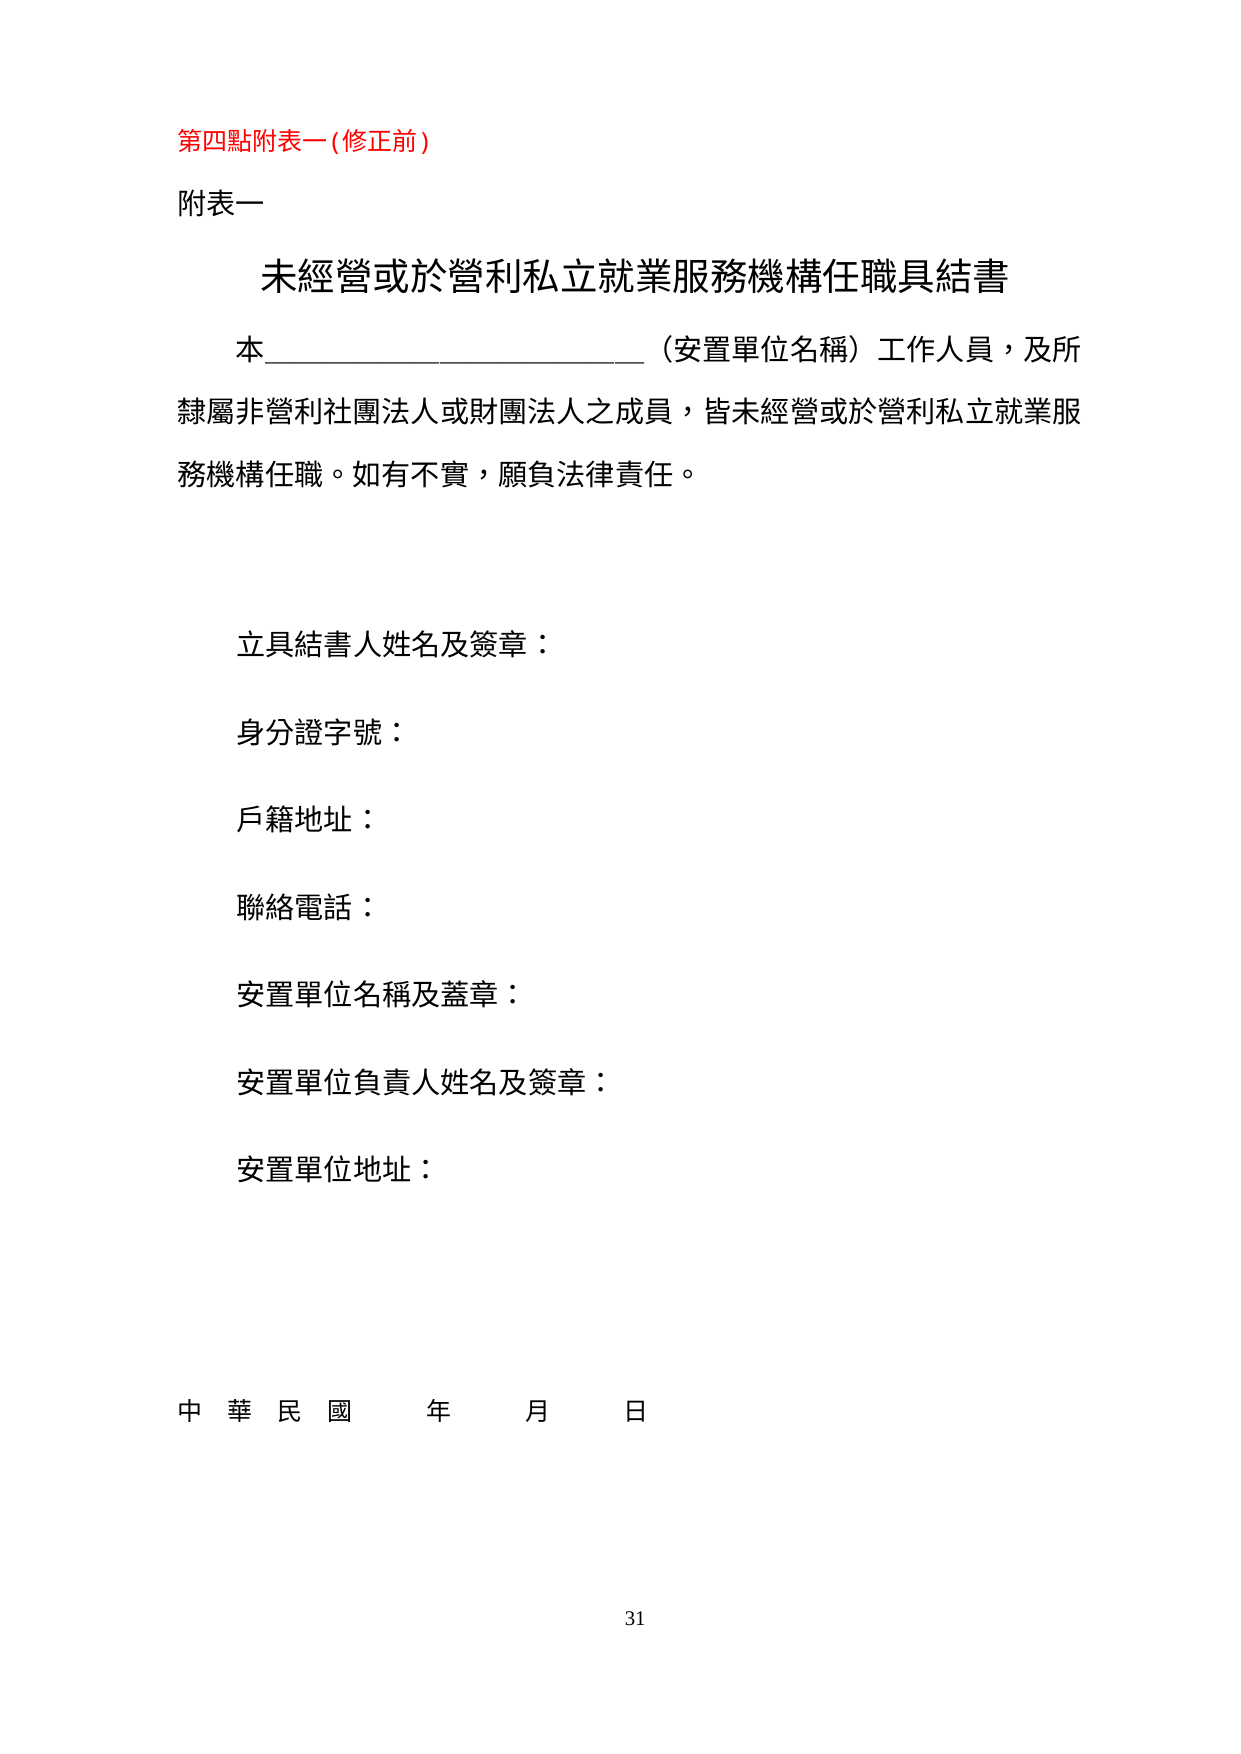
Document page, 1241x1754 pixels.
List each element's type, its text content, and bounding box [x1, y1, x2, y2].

text 立具結書人姓名及簽章： [177, 606, 1078, 668]
text 聯絡電話： [177, 868, 1078, 931]
text 未經營或於營利私立就業服務機構任職具結書 [177, 233, 1092, 295]
text 安置單位地址： [177, 1131, 1078, 1193]
text 身分證字號： [177, 693, 1078, 756]
text 安置單位負責人姓名及簽章： [177, 1043, 1078, 1106]
text 第四點附表一(修正前) [177, 97, 1092, 160]
text 本＿＿＿＿＿＿＿＿＿＿＿＿＿（安置單位名稱）工作人員，及所隸屬非營利社團法人或財團法人之成員，皆未經營或於營利私立就業服務機構任職。如有不實，願負法律責任。 [177, 306, 1092, 493]
text 安置單位名稱及蓋章： [177, 956, 1078, 1018]
text 戶籍地址： [177, 781, 1078, 843]
text 附表一 [177, 160, 1092, 222]
text 中 華 民 國 年 月 日 [177, 1368, 1092, 1431]
